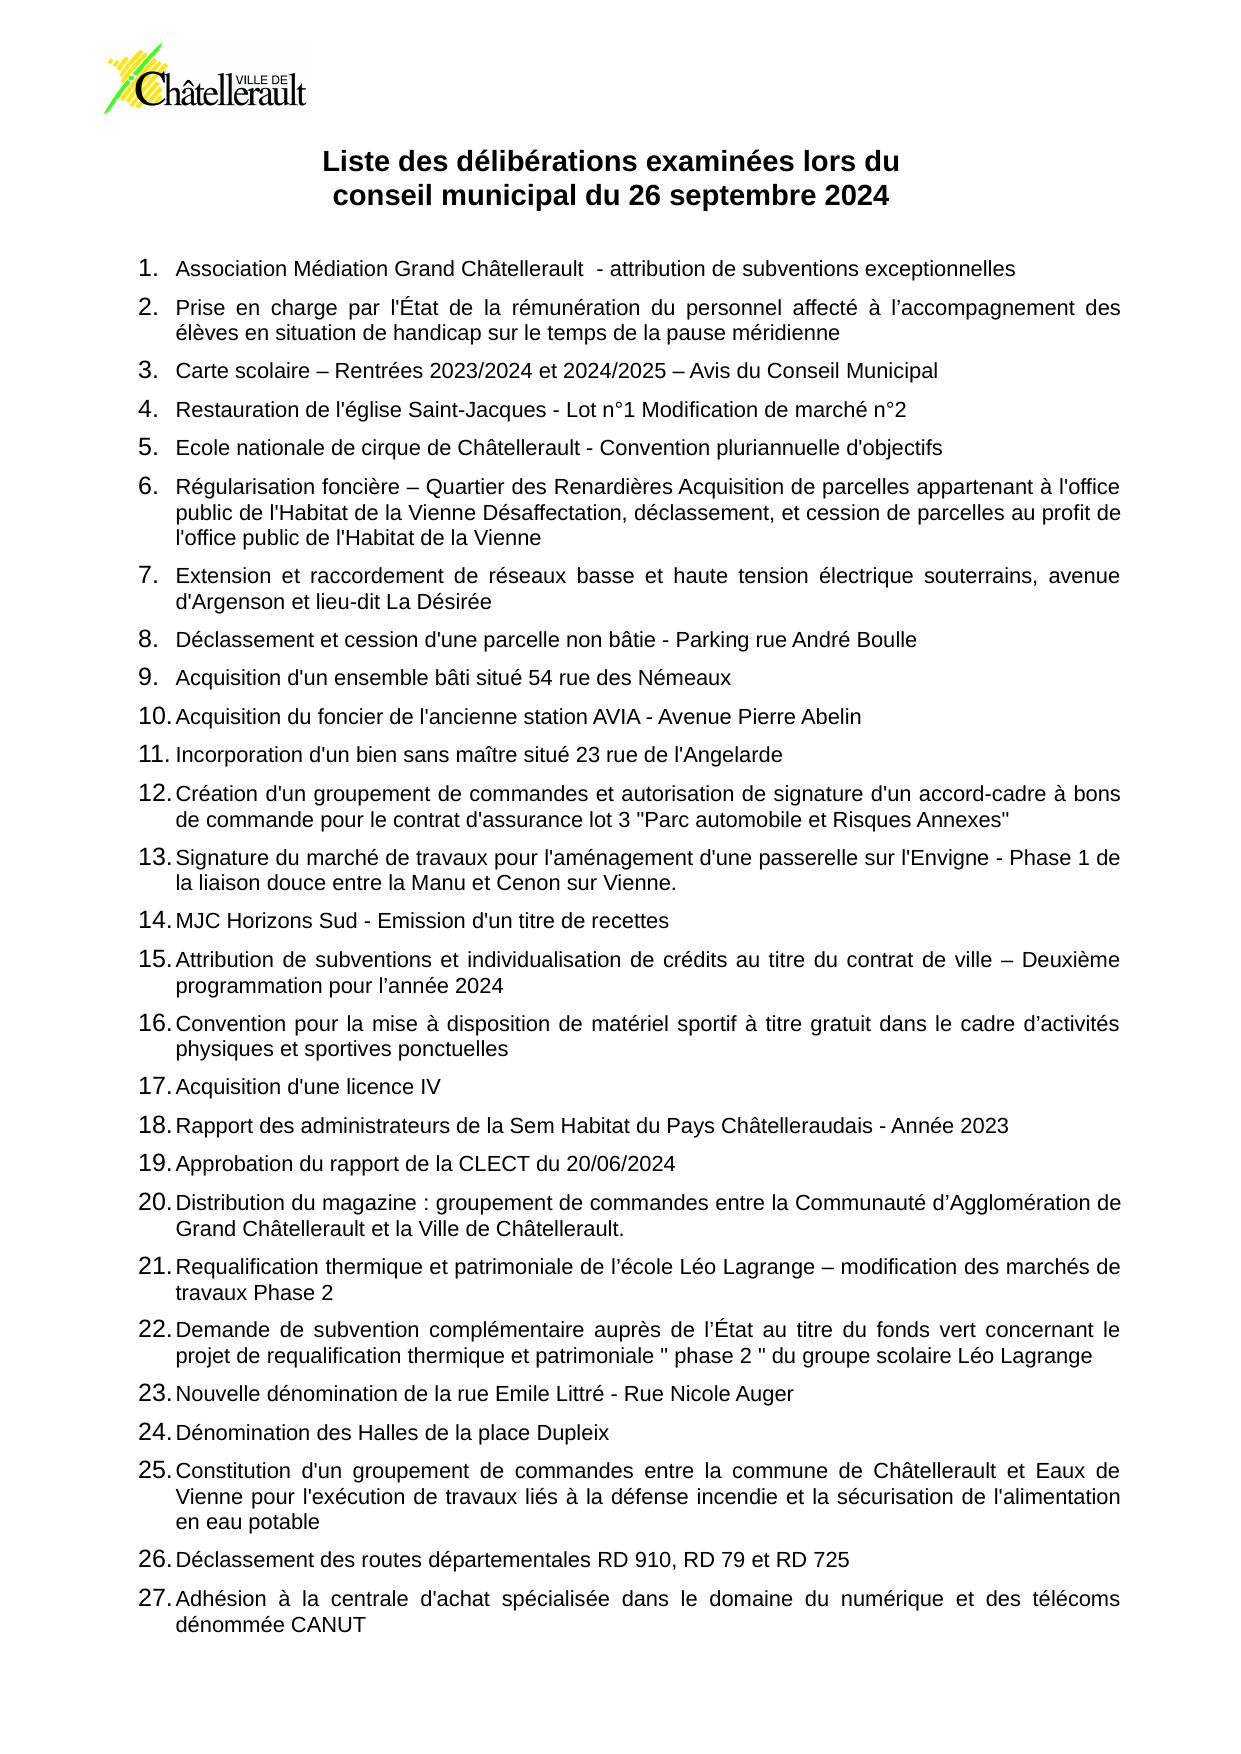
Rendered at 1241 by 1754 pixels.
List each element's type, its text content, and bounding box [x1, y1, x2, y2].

list Association Médiation Grand Châtellerault - attribution de subventions exceptionnelles [138, 253, 1122, 282]
list Prise en charge par l'État de la rémunération du personnel affecté à l’accompagnement des élèves en situation de handicap sur le temps de la pause méridienne [138, 291, 1122, 345]
list Attribution de subventions et individualisation de crédits au titre du contrat de ville – Deuxième programmation pour l’année 2024 [138, 944, 1122, 998]
list Convention pour la mise à disposition de matériel sportif à titre gratuit dans le cadre d’activités physiques et sportives ponctuelles [138, 1007, 1122, 1061]
subtitle conseil municipal du 26 septembre 2024 [100, 178, 1122, 212]
list MJC Horizons Sud - Emission d'un titre de recettes [138, 905, 1122, 934]
list Rapport des administrateurs de la Sem Habitat du Pays Châtelleraudais - Année 2023 [138, 1110, 1122, 1138]
list Extension et raccordement de réseaux basse et haute tension électrique souterrains, avenue d'Argenson et lieu-dit La Désirée [138, 560, 1122, 614]
subtitle Liste des délibérations examinées lors du [100, 144, 1122, 178]
list Distribution du magazine : groupement de commandes entre la Communauté d’Agglomération de Grand Châtellerault et la Ville de Châtellerault. [138, 1187, 1122, 1241]
list Approbation du rapport de la CLECT du 20/06/2024 [138, 1148, 1122, 1177]
list Incorporation d'un bien sans maître situé 23 rue de l'Angelarde [138, 739, 1122, 768]
list Requalification thermique et patrimoniale de l’école Léo Lagrange – modification des marchés de travaux Phase 2 [138, 1251, 1122, 1304]
list Déclassement des routes départementales RD 910, RD 79 et RD 725 [138, 1544, 1122, 1573]
list Demande de subvention complémentaire auprès de l’État au titre du fonds vert concernant le projet de requalification thermique et patrimoniale " phase 2 " du groupe scolaire Léo Lagrange [138, 1314, 1122, 1368]
list Dénomination des Halles de la place Dupleix [138, 1417, 1122, 1445]
list Régularisation foncière – Quartier des Renardières Acquisition de parcelles appartenant à l'office public de l'Habitat de la Vienne Désaffectation, déclassement, et cession de parcelles au profit de l'office public de l'Habitat de la Vienne [138, 471, 1122, 550]
list Adhésion à la centrale d'achat spécialisée dans le domaine du numérique et des télécoms dénommée CANUT [138, 1583, 1122, 1637]
list Carte scolaire – Rentrées 2023/2024 et 2024/2025 – Avis du Conseil Municipal [138, 355, 1122, 384]
list Création d'un groupement de commandes et autorisation de signature d'un accord-cadre à bons de commande pour le contrat d'assurance lot 3 "Parc automobile et Risques Annexes" [138, 778, 1122, 832]
list Signature du marché de travaux pour l'aménagement d'une passerelle sur l'Envigne - Phase 1 de la liaison douce entre la Manu et Cenon sur Vienne. [138, 841, 1122, 895]
picture [101, 39, 308, 118]
list Nouvelle dénomination de la rue Emile Littré - Rue Nicole Auger [138, 1378, 1122, 1407]
list Acquisition d'une licence IV [138, 1071, 1122, 1100]
list Constitution d'un groupement de commandes entre la commune de Châtellerault et Eaux de Vienne pour l'exécution de travaux liés à la défense incendie et la sécurisation de l'alimentation en eau potable [138, 1455, 1122, 1534]
list Déclassement et cession d'une parcelle non bâtie - Parking rue André Boulle [138, 623, 1122, 652]
list Ecole nationale de cirque de Châtellerault - Convention pluriannuelle d'objectifs [138, 432, 1122, 461]
list Acquisition d'un ensemble bâti situé 54 rue des Némeaux [138, 662, 1122, 691]
list Acquisition du foncier de l'ancienne station AVIA - Avenue Pierre Abelin [138, 701, 1122, 729]
list Restauration de l'église Saint-Jacques - Lot n°1 Modification de marché n°2 [138, 394, 1122, 422]
